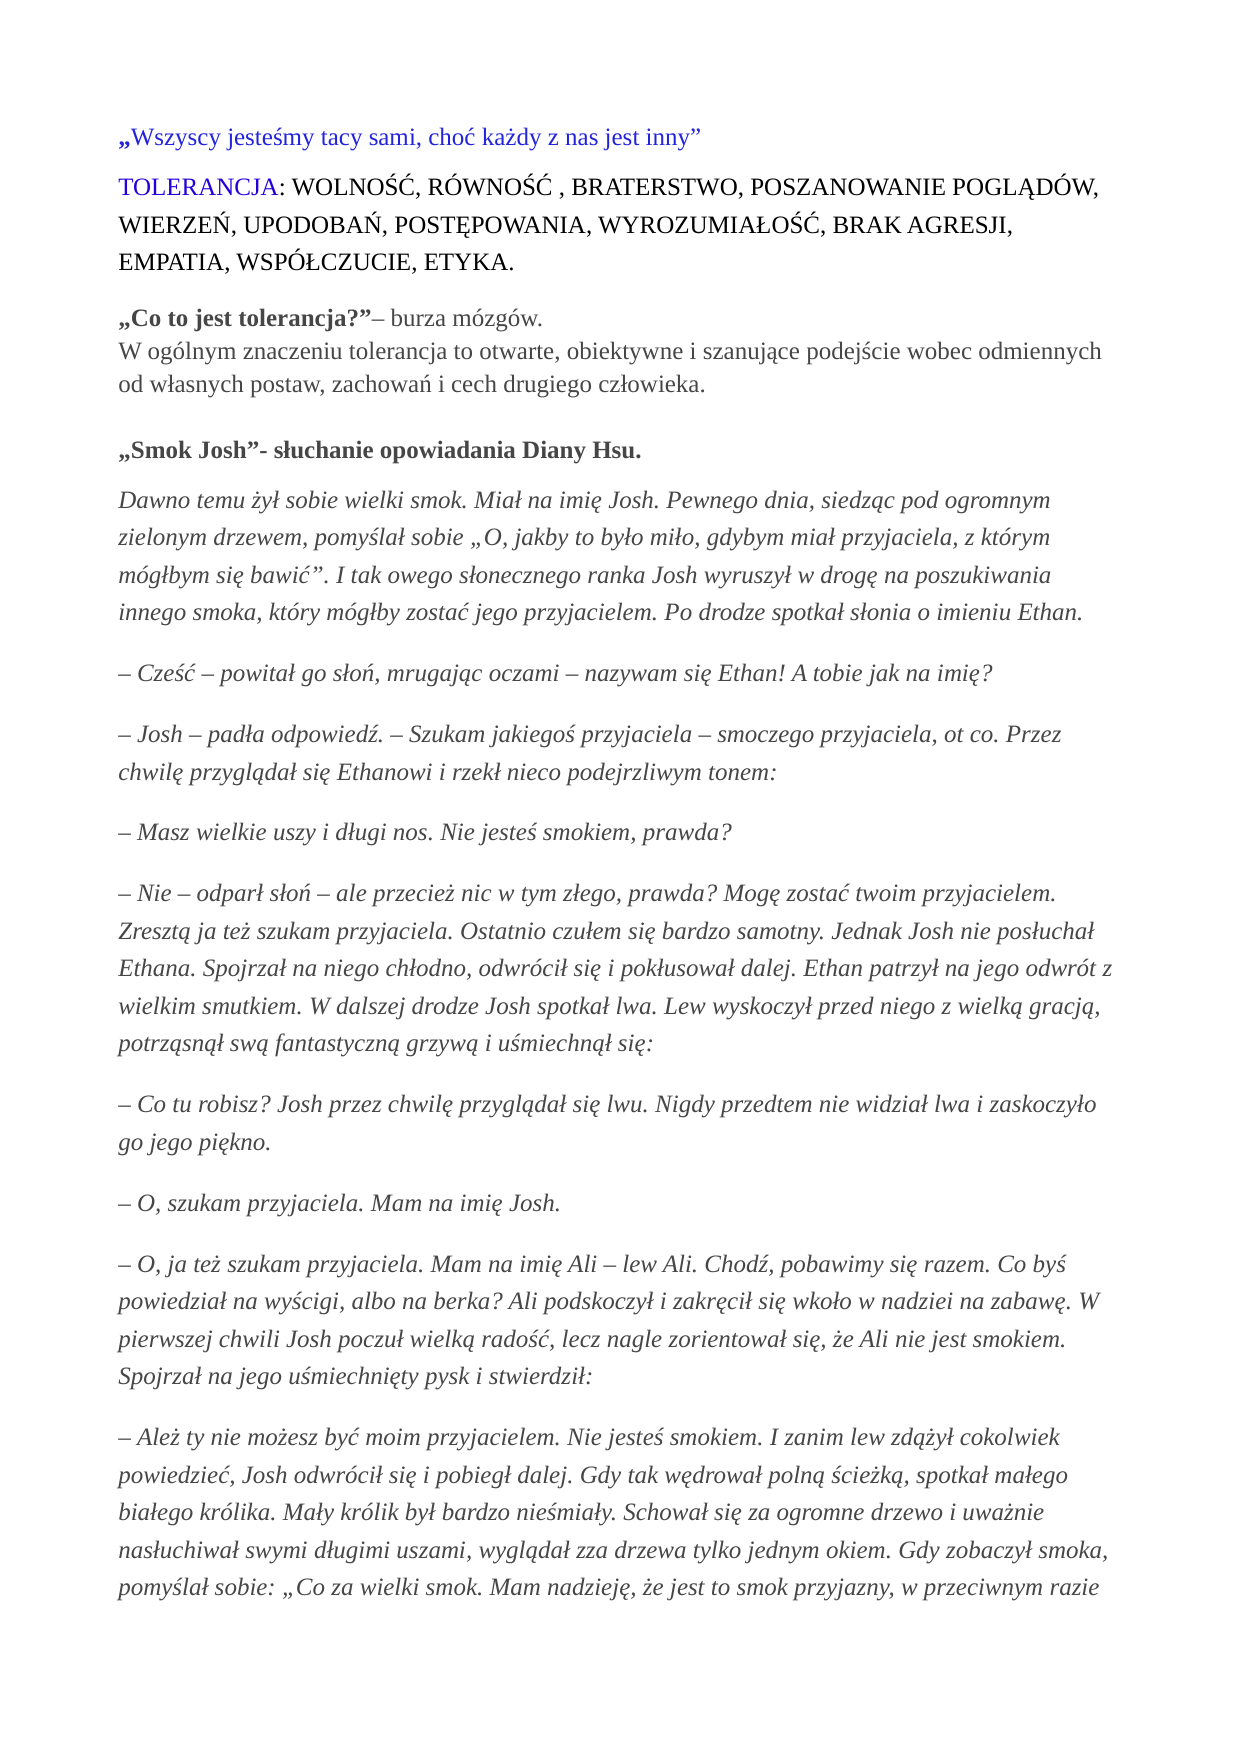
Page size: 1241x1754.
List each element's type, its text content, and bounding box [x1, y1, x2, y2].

text – O, ja też szukam przyjaciela. Mam na imię Ali – lew Ali. Chodź, pobawimy się razem. Co byś powiedział na wyścigi, albo na berka? Ali podskoczył i zakręcił się wkoło w nadziei na zabawę. W pierwszej chwili Josh poczuł wielką radość, lecz nagle zorientował się, że Ali nie jest smokiem. Spojrzał na jego uśmiechnięty pysk i stwierdził: [118, 1240, 1122, 1390]
text Dawno temu żył sobie wielki smok. Miał na imię Josh. Pewnego dnia, siedząc pod ogromnym zielonym drzewem, pomyślał sobie „O, jakby to było miło, gdybym miał przyjaciela, z którym mógłbym się bawić”. I tak owego słonecznego ranka Josh wyruszył w drogę na poszukiwania innego smoka, który mógłby zostać jego przyjacielem. Po drodze spotkał słonia o imieniu Ethan. [118, 476, 1122, 626]
text W ogólnym znaczeniu tolerancja to otwarte, obiektywne i szanujące podejście wobec odmiennych od własnych postaw, zachowań i cech drugiego człowieka. [118, 332, 1122, 398]
subtitle „Wszyscy jesteśmy tacy sami, choć każdy z nas jest inny” [118, 118, 1122, 151]
text – Co tu robisz? Josh przez chwilę przyglądał się lwu. Nigdy przedtem nie widział lwa i zaskoczyło go jego piękno. [118, 1081, 1122, 1156]
text TOLERANCJA: WOLNOŚĆ, RÓWNOŚĆ , BRATERSTWO, POSZANOWANIE POGLĄDÓW, WIERZEŃ, UPODOBAŃ, POSTĘPOWANIA, WYROZUMIAŁOŚĆ, BRAK AGRESJI, EMPATIA, WSPÓŁCZUCIE, ETYKA. [118, 163, 1122, 276]
text – Josh – padła odpowiedź. – Szukam jakiegoś przyjaciela – smoczego przyjaciela, ot co. Przez chwilę przyglądał się Ethanowi i rzekł nieco podejrzliwym tonem: [118, 710, 1122, 785]
text „Co to jest tolerancja?”– burza mózgów. [118, 299, 1122, 332]
text – Cześć – powitał go słoń, mrugając oczami – nazywam się Ethan! A tobie jak na imię? [118, 649, 1122, 687]
text „Smok Josh”- słuchanie opowiadania Diany Hsu. [118, 431, 1122, 463]
text – Masz wielkie uszy i długi nos. Nie jesteś smokiem, prawda? [118, 809, 1122, 846]
text – Nie – odparł słoń – ale przecież nic w tym złego, prawda? Mogę zostać twoim przyjacielem. Zresztą ja też szukam przyjaciela. Ostatnio czułem się bardzo samotny. Jednak Josh nie posłuchał Ethana. Spojrzał na niego chłodno, odwrócił się i pokłusował dalej. Ethan patrzył na jego odwrót z wielkim smutkiem. W dalszej drodze Josh spotkał lwa. Lew wyskoczył przed niego z wielką gracją, potrząsnął swą fantastyczną grzywą i uśmiechnął się: [118, 870, 1122, 1057]
text – O, szukam przyjaciela. Mam na imię Josh. [118, 1179, 1122, 1217]
text – Ależ ty nie możesz być moim przyjacielem. Nie jesteś smokiem. I zanim lew zdążył cokolwiek powiedzieć, Josh odwrócił się i pobiegł dalej. Gdy tak wędrował polną ścieżką, spotkał małego białego królika. Mały królik był bardzo nieśmiały. Schował się za ogromne drzewo i uważnie nasłuchiwał swymi długimi uszami, wyglądał zza drzewa tylko jednym okiem. Gdy zobaczył smoka, pomyślał sobie: „Co za wielki smok. Mam nadzieję, że jest to smok przyjazny, w przeciwnym razie [118, 1413, 1122, 1601]
